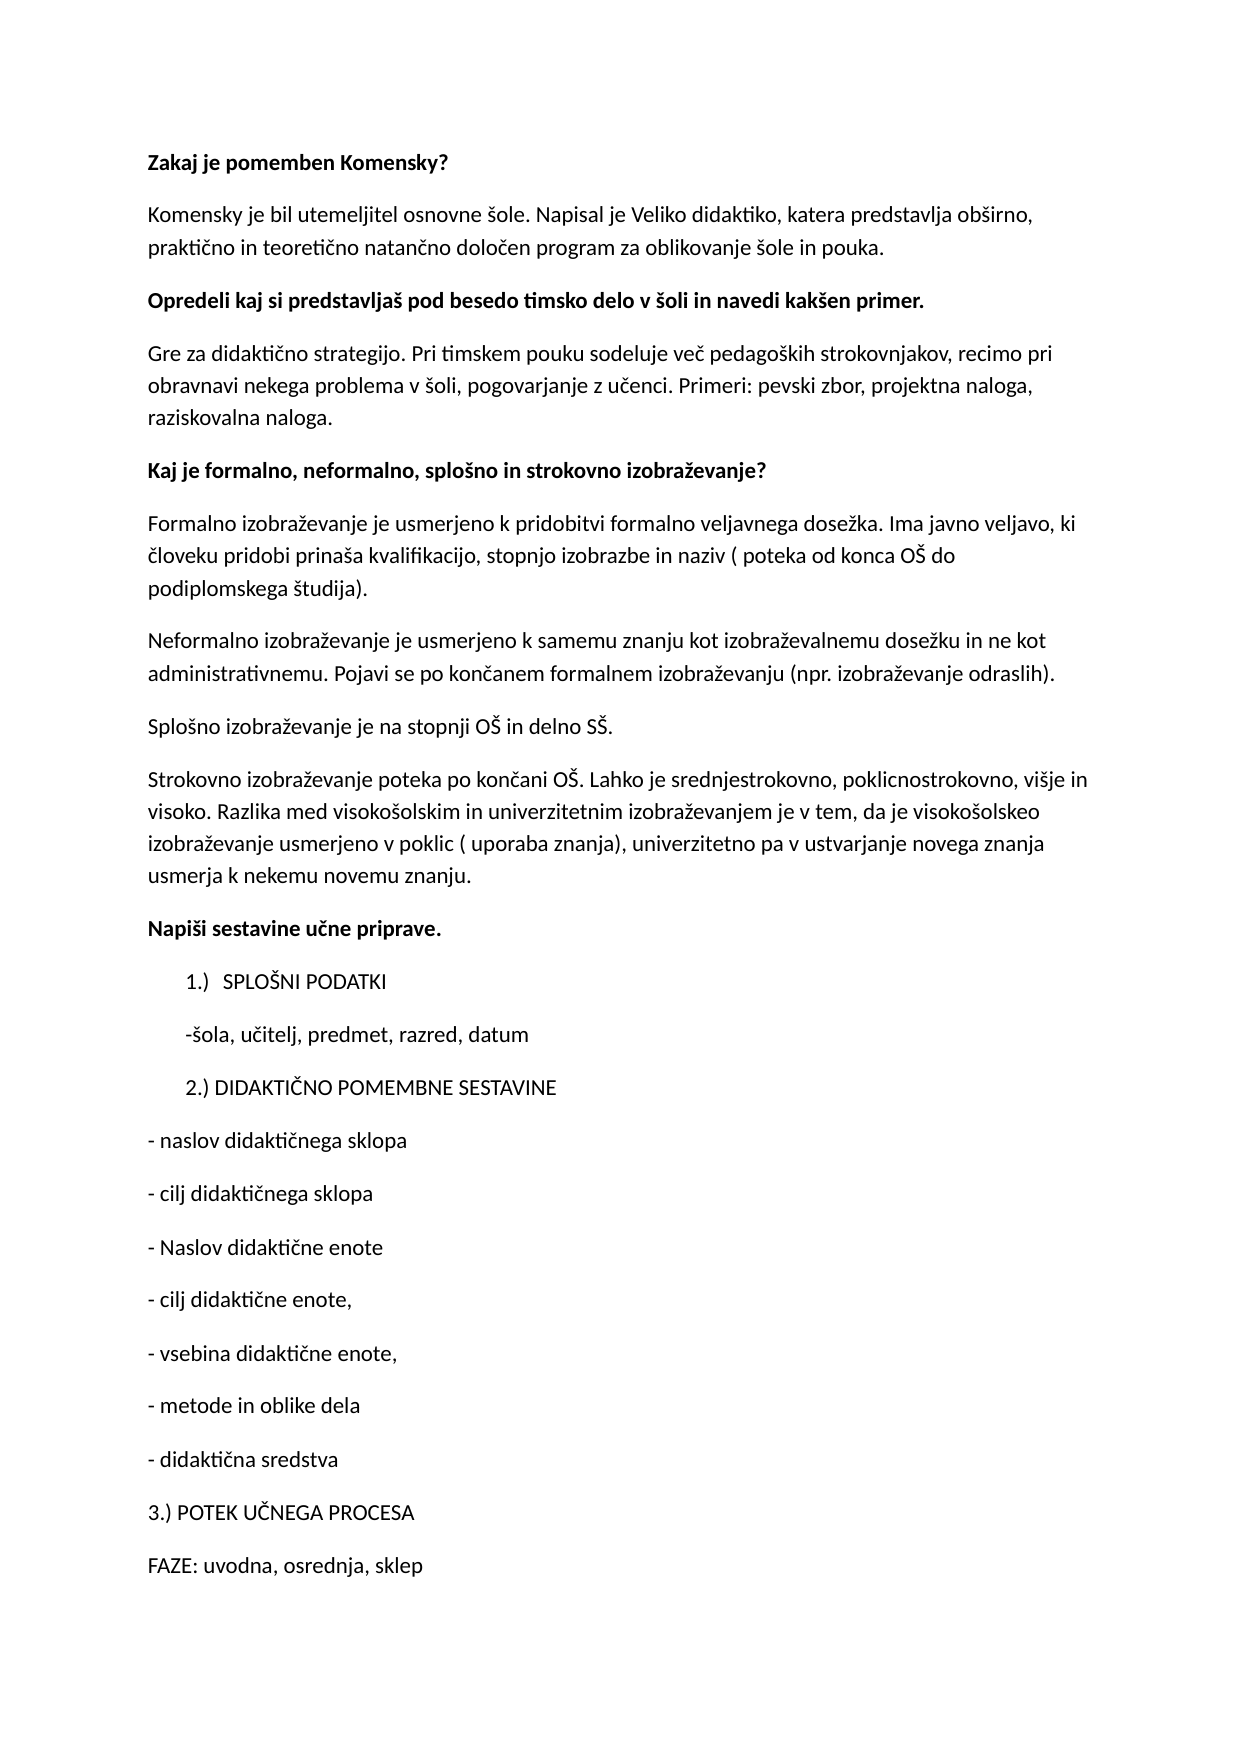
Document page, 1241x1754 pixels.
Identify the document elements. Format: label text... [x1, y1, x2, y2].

text Gre za didaktično strategijo. Pri timskem pouku sodeluje več pedagoških strokovnjakov, recimo pri obravnavi nekega problema v šoli, pogovarjanje z učenci. Primeri: pevski zbor, projektna naloga, raziskovalna naloga. [148, 339, 1093, 431]
text Splošno izobraževanje je na stopnji OŠ in delno SŠ. [148, 712, 1093, 740]
text Kaj je formalno, neformalno, splošno in strokovno izobraževanje? [148, 456, 1093, 484]
text FAZE: uvodna, osrednja, sklep [148, 1551, 1093, 1579]
text 2.) DIDAKTIČNO POMEMBNE SESTAVINE [185, 1073, 1093, 1102]
text Neformalno izobraževanje je usmerjeno k samemu znanju kot izobraževalnemu dosežku in ne kot administrativnemu. Pojavi se po končanem formalnem izobraževanju (npr. izobraževanje odraslih). [148, 627, 1093, 687]
text - cilj didaktične enote, [148, 1286, 1093, 1314]
text - didaktična sredstva [148, 1445, 1093, 1473]
text Formalno izobraževanje je usmerjeno k pridobitvi formalno veljavnega dosežka. Ima javno veljavo, ki človeku pridobi prinaša kvalifikacijo, stopnjo izobrazbe in naziv ( poteka od konca OŠ do podiplomskega študija). [148, 509, 1093, 602]
text - cilj didaktičnega sklopa [148, 1179, 1093, 1208]
text Strokovno izobraževanje poteka po končani OŠ. Lahko je srednjestrokovno, poklicnostrokovno, višje in visoko. Razlika med visokošolskim in univerzitetnim izobraževanjem je v tem, da je visokošolskeo izobraževanje usmerjeno v poklic ( uporaba znanja), univerzitetno pa v ustvarjanje novega znanja usmerja k nekemu novemu znanju. [148, 765, 1093, 889]
text -šola, učitelj, predmet, razred, datum [185, 1021, 1093, 1048]
text - vsebina didaktične enote, [148, 1339, 1093, 1367]
text - naslov didaktičnega sklopa [148, 1127, 1093, 1154]
text Komensky je bil utemeljitel osnovne šole. Napisal je Veliko didaktiko, katera predstavlja obširno, praktično in teoretično natančno določen program za oblikovanje šole in pouka. [148, 201, 1093, 261]
text Napiši sestavine učne priprave. [148, 914, 1093, 942]
text Opredeli kaj si predstavljaš pod besedo timsko delo v šoli in navedi kakšen primer. [148, 286, 1093, 314]
text - Naslov didaktične enote [148, 1233, 1093, 1261]
text - metode in oblike dela [148, 1392, 1093, 1420]
text 3.) POTEK UČNEGA PROCESA [148, 1498, 1093, 1526]
text Zakaj je pomemben Komensky? [148, 148, 1093, 176]
list SPLOŠNI PODATKI [185, 967, 1093, 996]
